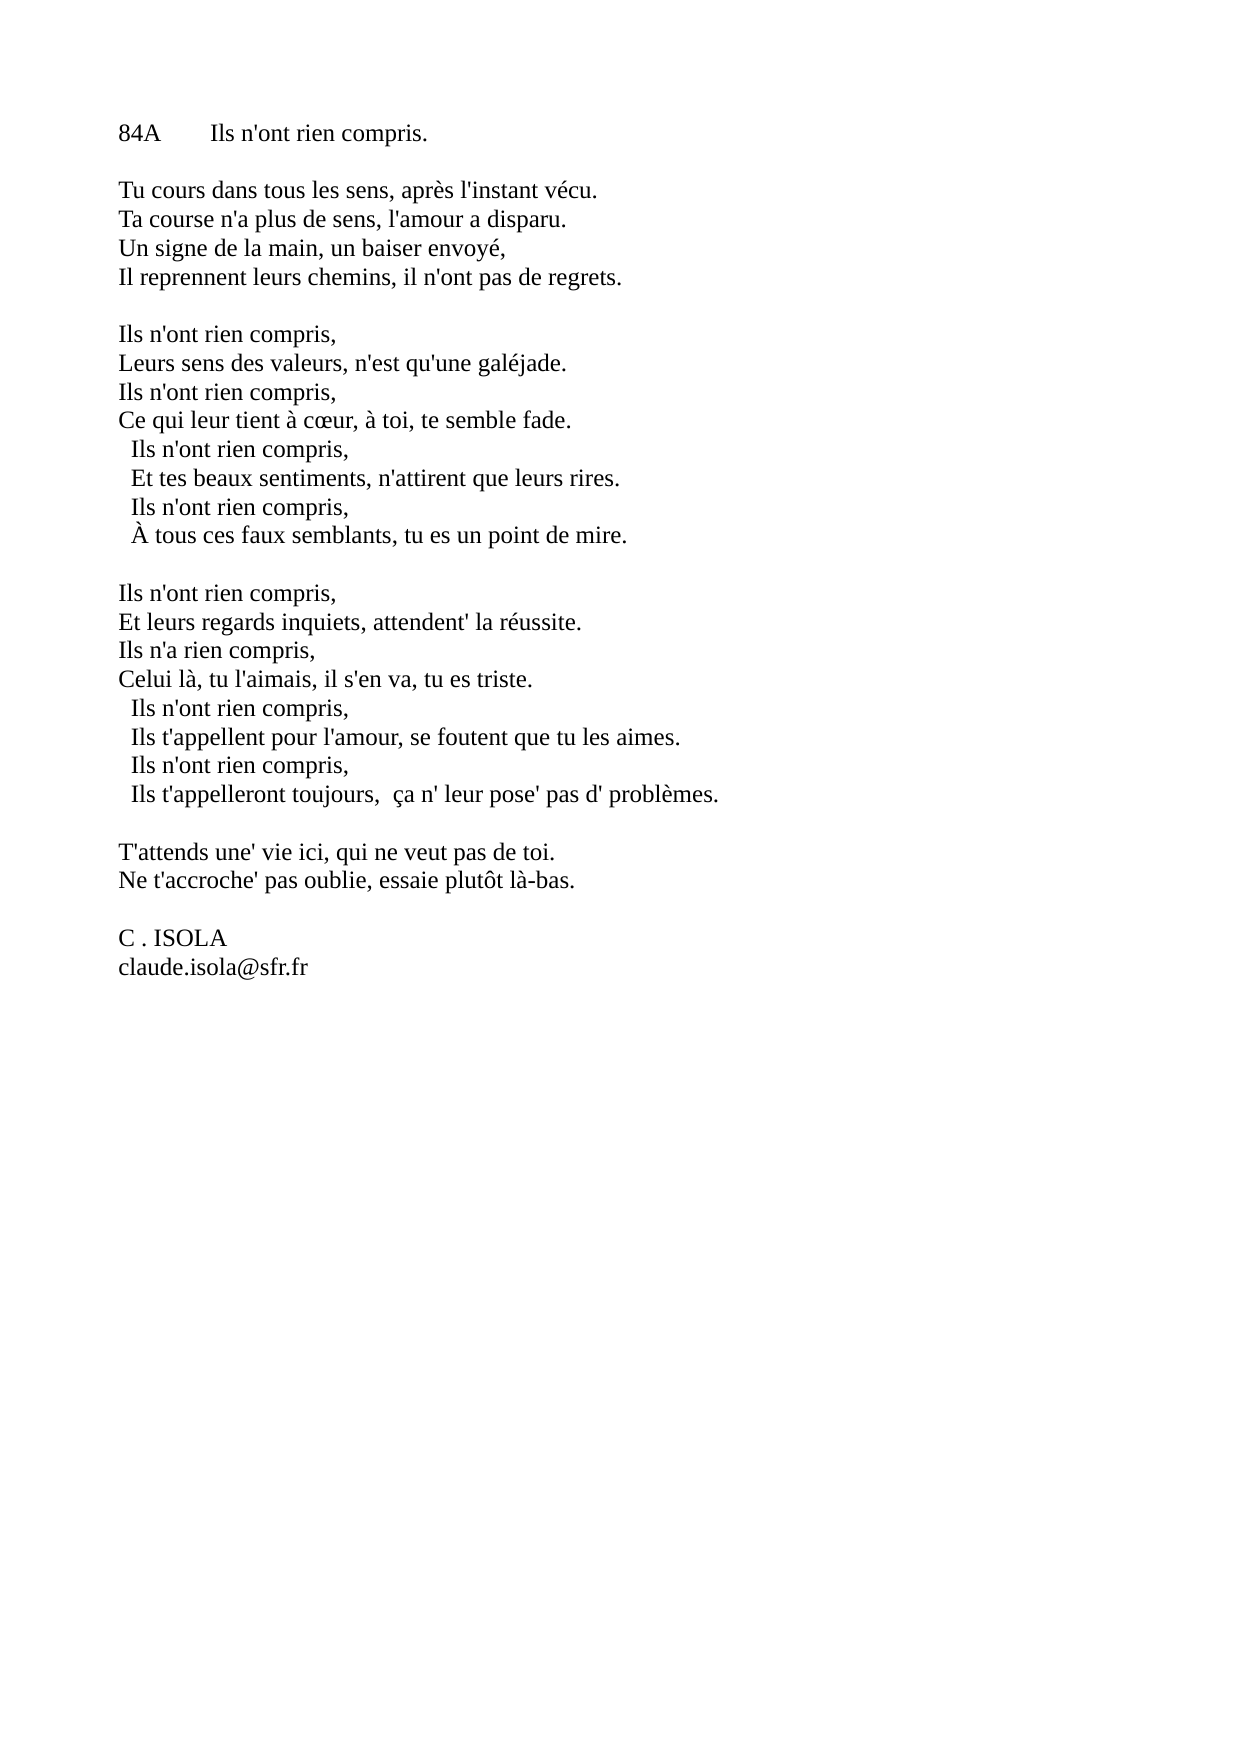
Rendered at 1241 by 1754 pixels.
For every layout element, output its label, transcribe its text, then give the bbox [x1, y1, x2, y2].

text Il reprennent leurs chemins, il n'ont pas de regrets. [118, 262, 1122, 291]
text Ils n'ont rien compris, [118, 693, 1122, 722]
text Ne t'accroche' pas oublie, essaie plutôt là-bas. [118, 866, 1122, 894]
text Tu cours dans tous les sens, après l'instant vécu. [118, 176, 1122, 204]
text À tous ces faux semblants, tu es un point de mire. [118, 521, 1122, 549]
text Ils t'appellent pour l'amour, se foutent que tu les aimes. [118, 722, 1122, 751]
text Ce qui leur tient à cœur, à toi, te semble fade. [118, 406, 1122, 434]
text Et leurs regards inquiets, attendent' la réussite. [118, 607, 1122, 636]
text T'attends une' vie ici, qui ne veut pas de toi. [118, 837, 1122, 866]
text C . ISOLA [118, 923, 1122, 952]
text Ils n'ont rien compris, [118, 319, 1122, 348]
text Ta course n'a plus de sens, l'amour a disparu. [118, 204, 1122, 233]
text Ils n'ont rien compris, [118, 434, 1122, 463]
text 84A Ils n'ont rien compris. [118, 118, 1122, 147]
text Ils t'appelleront toujours, ça n' leur pose' pas d' problèmes. [118, 779, 1122, 808]
text Et tes beaux sentiments, n'attirent que leurs rires. [118, 463, 1122, 492]
text Celui là, tu l'aimais, il s'en va, tu es triste. [118, 664, 1122, 693]
text Ils n'ont rien compris, [118, 377, 1122, 406]
text Ils n'ont rien compris, [118, 578, 1122, 607]
text Leurs sens des valeurs, n'est qu'une galéjade. [118, 348, 1122, 377]
text Ils n'ont rien compris, [118, 751, 1122, 779]
text Ils n'a rien compris, [118, 636, 1122, 664]
text Un signe de la main, un baiser envoyé, [118, 233, 1122, 262]
text Ils n'ont rien compris, [118, 492, 1122, 521]
text claude.isola@sfr.fr [118, 952, 1122, 981]
